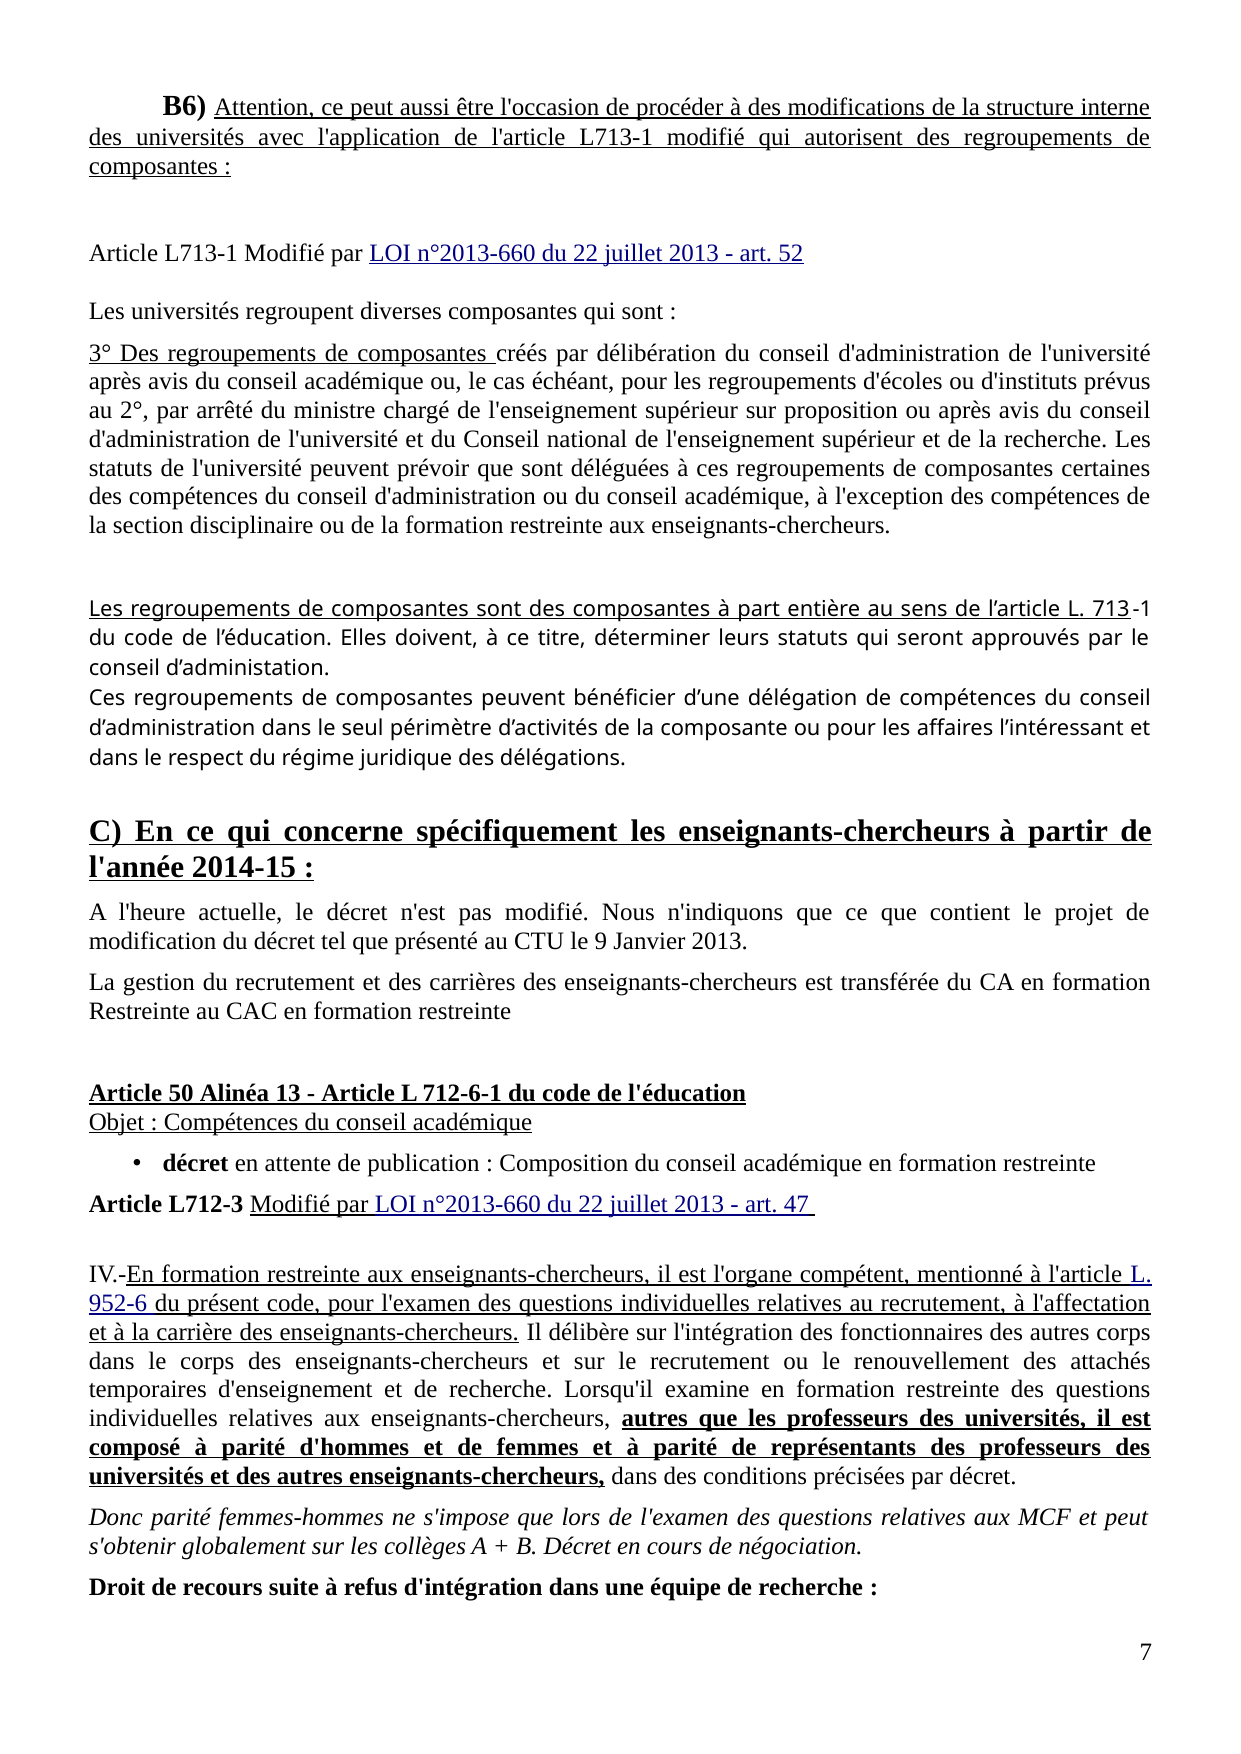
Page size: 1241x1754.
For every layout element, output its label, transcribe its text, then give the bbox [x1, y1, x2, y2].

text C) En ce qui concerne spécifiquement les enseignants-chercheurs à partir de [88, 813, 1152, 844]
text A l'heure actuelle, le décret n'est pas modifié. Nous n'indiquons que ce que contient le projet de modification du décret tel que présenté au CTU le 9 Janvier 2013. [88, 897, 1152, 954]
text Donc parité femmes-hommes ne s'impose que lors de l'examen des questions relatives aux MCF et peut s'obtenir globalement sur les collèges A + B. Décret en cours de négociation. [88, 1502, 1152, 1559]
text Article L712-3 Modifié par LOI n°2013-660 du 22 juillet 2013 - art. 47 [88, 1189, 1152, 1218]
text Ces regroupements de composantes peuvent bénéficier d’une délégation de compétences du conseil d’administration dans le seul périmètre d’activités de la composante ou pour les affaires l’intéressant et dans le respect du régime juridique des délégations. [88, 682, 1152, 771]
text Les universités regroupent diverses composantes qui sont : [88, 296, 1152, 325]
text Les regroupements de composantes sont des composantes à part entière au sens de l’article L. 713-1 du code de l’éducation. Elles doivent, à ce titre, déterminer leurs statuts qui seront approuvés par le conseil d’administation. [88, 593, 1152, 682]
text 3° Des regroupements de composantes créés par délibération du conseil d'administration de l'université après avis du conseil académique ou, le cas échéant, pour les regroupements d'écoles ou d'instituts prévus au 2°, par arrêté du ministre chargé de l'enseignement supérieur sur proposition ou après avis du conseil d'administration de l'université et du Conseil national de l'enseignement supérieur et de la recherche. Les statuts de l'université peuvent prévoir que sont déléguées à ces regroupements de composantes certaines des compétences du conseil d'administration ou du conseil académique, à l'exception des compétences de la section disciplinaire ou de la formation restreinte aux enseignants-chercheurs. [88, 338, 1152, 539]
text l'année 2014-15 : [88, 845, 1152, 884]
text La gestion du recrutement et des carrières des enseignants-chercheurs est transférée du CA en formation Restreinte au CAC en formation restreinte [88, 967, 1152, 1024]
text Article 50 Alinéa 13 - Article L 712-6-1 du code de l'éducation Objet : Compétences du conseil académique [88, 1078, 1152, 1136]
text IV.-En formation restreinte aux enseignants-chercheurs, il est l'organe compétent, mentionné à l'article L. 952-6 du présent code, pour l'examen des questions individuelles relatives au recrutement, à l'affectation et à la carrière des enseignants-chercheurs. Il délibère sur l'intégration des fonctionnaires des autres corps dans le corps des enseignants-chercheurs et sur le recrutement ou le renouvellement des attachés temporaires d'enseignement et de recherche. Lorsqu'il examine en formation restreinte des questions individuelles relatives aux enseignants-chercheurs, autres que les professeurs des universités, il est composé à parité d'hommes et de femmes et à parité de représentants des professeurs des universités et des autres enseignants-chercheurs, dans des conditions précisées par décret. [88, 1259, 1152, 1489]
text B6) Attention, ce peut aussi être l'occasion de procéder à des modifications de la structure interne des universités avec l'application de l'article L713-1 modifié qui autorisent des regroupements de composantes : [88, 88, 1152, 179]
text Article L713-1 Modifié par LOI n°2013-660 du 22 juillet 2013 - art. 52 [88, 238, 1152, 267]
list décret en attente de publication : Composition du conseil académique en formation restreinte [133, 1148, 1152, 1177]
text Droit de recours suite à refus d'intégration dans une équipe de recherche : [88, 1572, 1152, 1601]
